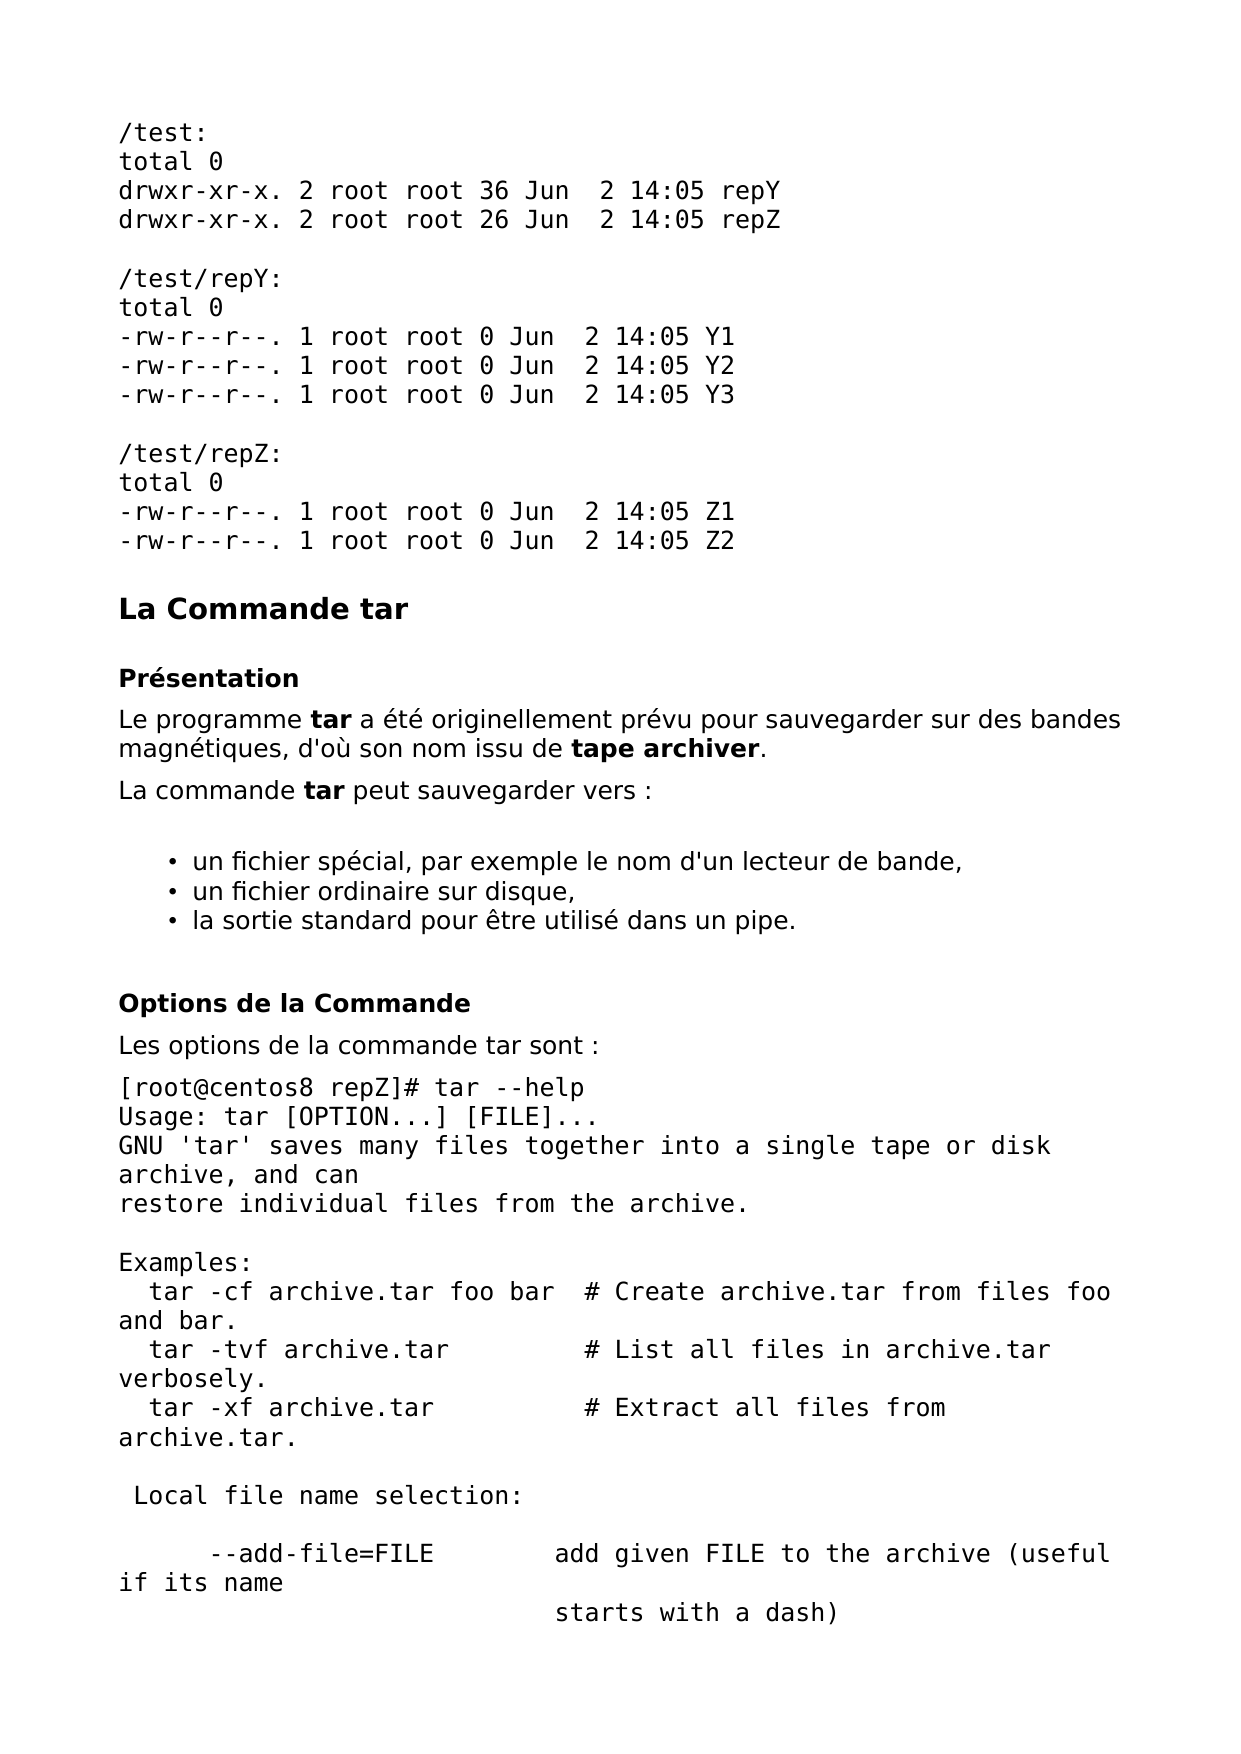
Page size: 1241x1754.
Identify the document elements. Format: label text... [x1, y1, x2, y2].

text Le programme tar a été originellement prévu pour sauvegarder sur des bandes magnétiques, d'où son nom issu de tape archiver. [118, 706, 1122, 764]
list la sortie standard pour être utilisé dans un pipe. [177, 906, 1122, 935]
text Les options de la commande tar sont : [118, 1031, 1122, 1060]
list un fichier spécial, par exemple le nom d'un lecteur de bande, [177, 847, 1122, 877]
text La commande tar peut sauvegarder vers : [118, 776, 1122, 806]
list un fichier ordinaire sur disque, [177, 877, 1122, 906]
text /test: total 0 drwxr-xr-x. 2 root root 36 Jun 2 14:05 repY drwxr-xr-x. 2 root root 26 Jun 2 14:05 repZ /test/repY: total 0 -rw-r--r--. 1 root root 0 Jun 2 14:05 Y1 -rw-r--r--. 1 root root 0 Jun 2 14:05 Y2 -rw-r--r--. 1 root root 0 Jun 2 14:05 Y3 /test/repZ: total 0 -rw-r--r--. 1 root root 0 Jun 2 14:05 Z1 -rw-r--r--. 1 root root 0 Jun 2 14:05 Z2 [118, 118, 1122, 556]
text [root@centos8 repZ]# tar --help Usage: tar [OPTION...] [FILE]... GNU 'tar' saves many files together into a single tape or disk archive, and can restore individual files from the archive. Examples: tar -cf archive.tar foo bar # Create archive.tar from files foo and bar. tar -tvf archive.tar # List all files in archive.tar verbosely. tar -xf archive.tar # Extract all files from archive.tar. Local file name selection: --add-file=FILE add given FILE to the archive (useful if its name starts with a dash) [118, 1073, 1122, 1627]
subtitle Options de la Commande [118, 989, 1122, 1019]
subtitle La Commande tar [118, 592, 1122, 626]
subtitle Présentation [118, 664, 1122, 693]
